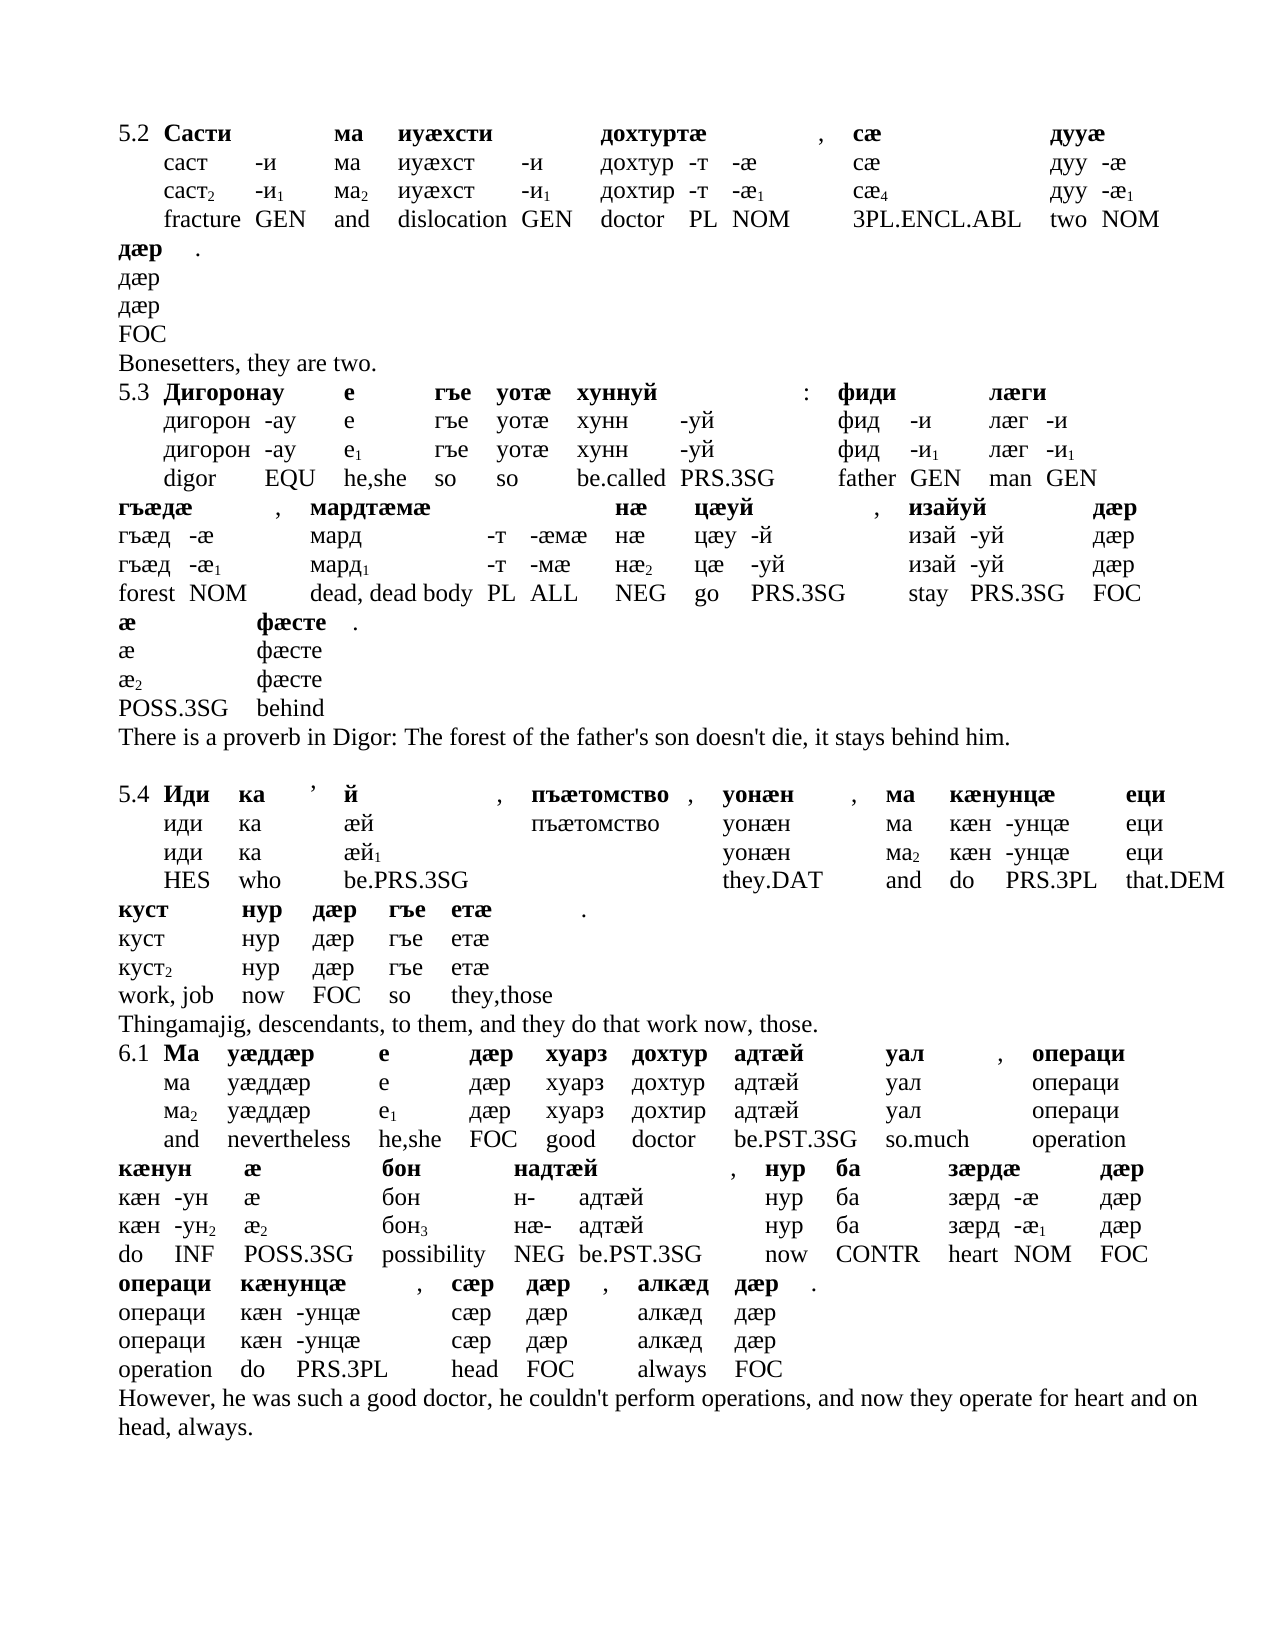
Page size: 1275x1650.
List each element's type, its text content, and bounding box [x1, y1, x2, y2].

text -æ1 [732, 176, 790, 204]
text е1 [378, 1096, 442, 1124]
text дохтур [600, 147, 675, 176]
text сæр [451, 1326, 498, 1354]
text дигорон [163, 434, 251, 463]
text . [581, 894, 602, 923]
text -уй [970, 521, 1065, 549]
text хунн [577, 434, 666, 463]
text POSS.3SG [118, 693, 229, 722]
text EQU [264, 463, 316, 492]
text адтæй [734, 1096, 858, 1124]
text н- [513, 1182, 565, 1211]
text -унцæ [296, 1326, 389, 1354]
text кæн [240, 1297, 282, 1326]
text , [416, 1268, 437, 1297]
text уонæн [722, 808, 823, 837]
text уотæ [496, 406, 549, 434]
text -æмæ [530, 521, 587, 549]
text дохтур [632, 1067, 706, 1096]
text -мæ [530, 549, 587, 578]
text нур [765, 1182, 808, 1211]
text дохтир [600, 176, 675, 204]
text ма2 [334, 176, 370, 204]
text е1 [343, 434, 407, 463]
text ма [334, 118, 384, 147]
text , [687, 779, 708, 808]
text еци [1126, 837, 1225, 866]
text so.much [885, 1124, 969, 1153]
text always [637, 1354, 707, 1383]
text , [602, 1268, 623, 1297]
text However, he was such a good doctor, he couldn't perform operations, and now they operate for heart and on head, always. [118, 1383, 1249, 1441]
text лæги [989, 377, 1111, 406]
text , [496, 779, 517, 808]
text , [851, 779, 872, 808]
text куст [118, 894, 228, 923]
text NOM [1101, 204, 1160, 233]
text dead, dead body [310, 578, 473, 607]
text NEG [513, 1239, 565, 1268]
text саст2 [163, 176, 241, 204]
text head [451, 1354, 498, 1383]
text дæр [1100, 1182, 1148, 1211]
text куст [118, 923, 214, 952]
text ка [238, 779, 295, 808]
text алкæд [637, 1326, 707, 1354]
text дигорон [163, 406, 251, 434]
text адтæй [734, 1038, 872, 1067]
text -уй [680, 434, 775, 463]
text етæ [451, 923, 553, 952]
text цæ [694, 549, 737, 578]
text they,those [451, 981, 553, 1009]
text ма [886, 779, 936, 808]
text фид [838, 434, 896, 463]
text уотæ [496, 377, 563, 406]
text мард1 [310, 549, 473, 578]
text ’ [309, 779, 330, 808]
text дæр [312, 952, 361, 981]
text operation [1032, 1124, 1126, 1153]
text æй [344, 808, 469, 837]
text гъæд [118, 549, 175, 578]
text -унцæ [1005, 808, 1098, 837]
text ба [836, 1211, 920, 1239]
text -ун2 [174, 1211, 216, 1239]
text PRS.3SG [680, 463, 775, 492]
text фæсте [256, 607, 338, 636]
text нæ [615, 492, 680, 521]
text кæн [949, 837, 992, 866]
text do [949, 866, 992, 894]
text дæр [469, 1096, 518, 1124]
text . [194, 233, 216, 262]
text изайуй [908, 492, 1079, 521]
text зæрдæ [948, 1153, 1086, 1182]
text нур [765, 1153, 822, 1182]
text GEN [910, 463, 961, 492]
text е [343, 377, 421, 406]
text пъæтомство [531, 808, 660, 837]
text дæр [1093, 521, 1141, 549]
text -и1 [521, 176, 573, 204]
text æ [118, 607, 243, 636]
text гъе [389, 952, 423, 981]
text хуарз [546, 1038, 618, 1067]
text , [730, 1153, 751, 1182]
text алкæд [637, 1268, 721, 1297]
text дæр [312, 923, 361, 952]
text and [163, 1124, 199, 1153]
text -æ1 [1101, 176, 1160, 204]
text and [334, 204, 370, 233]
text уæддæр [227, 1038, 364, 1067]
text кæнунцæ [240, 1268, 403, 1297]
text GEN [521, 204, 573, 233]
text -ун [174, 1182, 216, 1211]
text дæр [118, 233, 181, 262]
text -унцæ [296, 1297, 389, 1326]
text ма [334, 147, 370, 176]
text кæн [240, 1326, 282, 1354]
text уæддæр [227, 1096, 351, 1124]
text who [238, 866, 281, 894]
text изай [908, 549, 956, 578]
text нæ2 [615, 549, 666, 578]
text дууæ [1050, 118, 1174, 147]
text FOC [1100, 1239, 1148, 1268]
text be.PRS.3SG [344, 866, 469, 894]
text дæр [1100, 1211, 1148, 1239]
text -и1 [1046, 434, 1097, 463]
text е [343, 406, 407, 434]
text операци [1032, 1067, 1126, 1096]
text Састи [163, 118, 320, 147]
text фиди [838, 377, 975, 406]
text PRS.3SG [751, 578, 846, 607]
text heart [948, 1239, 1000, 1268]
text дæр [1093, 492, 1155, 521]
text -и [1046, 406, 1097, 434]
text й [344, 779, 483, 808]
text дæр [526, 1268, 589, 1297]
text адтæй [579, 1211, 702, 1239]
text гъæдæ [118, 492, 261, 521]
text уонæн [722, 837, 823, 866]
text ба [836, 1153, 934, 1182]
text дæр [118, 291, 167, 319]
text хуннуй [577, 377, 789, 406]
text -т [689, 147, 718, 176]
text -уй [751, 549, 846, 578]
text nevertheless [227, 1124, 351, 1153]
text мардтæмæ [310, 492, 601, 521]
text дæр [469, 1038, 532, 1067]
text NOM [1014, 1239, 1072, 1268]
text doctor [600, 204, 675, 233]
text behind [256, 693, 324, 722]
text digor [163, 463, 251, 492]
text æ2 [118, 664, 229, 693]
text -и1 [255, 176, 306, 204]
text дæр [312, 894, 375, 923]
text FOC [1093, 578, 1141, 607]
text ба [836, 1182, 920, 1211]
text -ау [264, 434, 316, 463]
text 5.3 [118, 377, 149, 406]
text кæн [949, 808, 992, 837]
text изай [908, 521, 956, 549]
text саст [163, 147, 241, 176]
text операци [118, 1297, 213, 1326]
text forest [118, 578, 175, 607]
text дæр [734, 1297, 783, 1326]
text операци [118, 1326, 213, 1354]
text ма [886, 808, 922, 837]
text so [496, 463, 549, 492]
text операци [1032, 1096, 1126, 1124]
text кæн [118, 1182, 160, 1211]
text -и [521, 147, 573, 176]
text ма2 [886, 837, 922, 866]
text алкæд [637, 1297, 707, 1326]
text . [352, 607, 373, 636]
text гъе [389, 923, 423, 952]
text -и1 [910, 434, 961, 463]
text , [873, 492, 894, 521]
text зæрд [948, 1182, 1000, 1211]
text doctor [632, 1124, 706, 1153]
text иуæхст [398, 176, 507, 204]
text they.DAT [722, 866, 823, 894]
text сæ [853, 118, 1036, 147]
text NOM [732, 204, 790, 233]
text адтæй [579, 1182, 702, 1211]
text дохтур [632, 1038, 720, 1067]
text so [434, 463, 469, 492]
text FOC [734, 1354, 783, 1383]
text гъе [389, 894, 437, 923]
text хуарз [546, 1096, 604, 1124]
text нæ [615, 521, 666, 549]
text е [378, 1067, 442, 1096]
text уотæ [496, 434, 549, 463]
text етæ [451, 894, 567, 923]
text æ [118, 636, 229, 664]
text иуæхст [398, 147, 507, 176]
text NEG [615, 578, 666, 607]
text -и [255, 147, 306, 176]
text мард [310, 521, 473, 549]
text -æ [1014, 1182, 1072, 1211]
text Bonesetters, they are two. [118, 348, 1249, 377]
text уал [885, 1067, 969, 1096]
text операци [1032, 1038, 1140, 1067]
text операци [118, 1268, 226, 1297]
text лæг [989, 406, 1032, 434]
text уал [885, 1038, 983, 1067]
text FOC [312, 981, 361, 1009]
text сæ4 [853, 176, 1022, 204]
text етæ [451, 952, 553, 981]
text уал [885, 1096, 969, 1124]
text INF [174, 1239, 216, 1268]
text еци [1126, 779, 1239, 808]
text дæр [1093, 549, 1141, 578]
text лæг [989, 434, 1032, 463]
text and [886, 866, 922, 894]
text -æ1 [1014, 1211, 1072, 1239]
text FOC [469, 1124, 518, 1153]
text GEN [255, 204, 306, 233]
text ма [163, 1067, 199, 1096]
text уæддæр [227, 1067, 351, 1096]
text кæнун [118, 1153, 230, 1182]
text -т [689, 176, 718, 204]
text -й [751, 521, 846, 549]
text е [378, 1038, 455, 1067]
text -æ [1101, 147, 1160, 176]
text stay [908, 578, 956, 607]
text PRS.3PL [1005, 866, 1098, 894]
text дæр [118, 262, 167, 291]
text æ2 [243, 1211, 354, 1239]
text possibility [382, 1239, 486, 1268]
text work, job [118, 981, 214, 1009]
text куст2 [118, 952, 214, 981]
text man [989, 463, 1032, 492]
text GEN [1046, 463, 1097, 492]
text дæр [734, 1326, 783, 1354]
text бон [382, 1153, 500, 1182]
text цæуй [694, 492, 860, 521]
text do [240, 1354, 282, 1383]
text сæ [853, 147, 1022, 176]
text нур [242, 923, 285, 952]
text -æ1 [189, 549, 247, 578]
text фæсте [256, 636, 324, 664]
text бон [382, 1182, 486, 1211]
text дохтир [632, 1096, 706, 1124]
text , [818, 118, 839, 147]
text CONTR [836, 1239, 920, 1268]
text Иди [163, 779, 224, 808]
text æ [243, 1182, 354, 1211]
text дæр [526, 1326, 575, 1354]
text operation [118, 1354, 213, 1383]
text æ [243, 1153, 368, 1182]
text -уй [970, 549, 1065, 578]
text so [389, 981, 423, 1009]
text нур [242, 952, 285, 981]
text дæр [1100, 1153, 1162, 1182]
text he,she [343, 463, 407, 492]
text 5.2 [118, 118, 149, 147]
text 6.1 [118, 1038, 149, 1067]
text иуæхсти [398, 118, 587, 147]
text дæр [734, 1268, 797, 1297]
text two [1050, 204, 1088, 233]
text хуарз [546, 1067, 604, 1096]
text кæн [118, 1211, 160, 1239]
text Thingamajig, descendants, to them, and they do that work now, those. [118, 1009, 1249, 1038]
text дæр [526, 1297, 575, 1326]
text иди [163, 837, 211, 866]
text 5.4 [118, 779, 149, 808]
text good [546, 1124, 604, 1153]
text Дигоронау [163, 377, 330, 406]
text POSS.3SG [243, 1239, 354, 1268]
text . [811, 1268, 832, 1297]
text еци [1126, 808, 1225, 837]
text нæ- [513, 1211, 565, 1239]
text , [275, 492, 296, 521]
text дохтуртæ [600, 118, 804, 147]
text æй1 [344, 837, 469, 866]
text FOC [526, 1354, 575, 1383]
text иди [163, 808, 211, 837]
text that.DEM [1126, 866, 1225, 894]
text фид [838, 406, 896, 434]
text ALL [530, 578, 587, 607]
text дæр [469, 1067, 518, 1096]
text -унцæ [1005, 837, 1098, 866]
text There is a proverb in Digor: The forest of the father's son doesn't die, it stays behind him. [118, 722, 1249, 751]
text бон3 [382, 1211, 486, 1239]
text ка [238, 808, 281, 837]
text гъæд [118, 521, 175, 549]
text 3PL.ENCL.ABL [853, 204, 1022, 233]
text , [997, 1038, 1018, 1067]
text be.PST.3SG [579, 1239, 702, 1268]
text зæрд [948, 1211, 1000, 1239]
text гъе [434, 434, 469, 463]
text цæу [694, 521, 737, 549]
text -т [487, 521, 516, 549]
text be.PST.3SG [734, 1124, 858, 1153]
text -ау [264, 406, 316, 434]
text he,she [378, 1124, 442, 1153]
text NOM [189, 578, 247, 607]
text now [242, 981, 285, 1009]
text go [694, 578, 737, 607]
text сæр [451, 1297, 498, 1326]
text FOC [118, 319, 167, 348]
text ма2 [163, 1096, 199, 1124]
text dislocation [398, 204, 507, 233]
text -уй [680, 406, 775, 434]
text гъе [434, 406, 469, 434]
text -æ [732, 147, 790, 176]
text дуу [1050, 147, 1088, 176]
text нур [765, 1211, 808, 1239]
text PRS.3PL [296, 1354, 389, 1383]
text PRS.3SG [970, 578, 1065, 607]
text нур [242, 894, 299, 923]
text HES [163, 866, 211, 894]
text Ма [163, 1038, 213, 1067]
text дуу [1050, 176, 1088, 204]
text надтæй [513, 1153, 716, 1182]
text кæнунцæ [949, 779, 1112, 808]
text гъе [434, 377, 482, 406]
text -æ [189, 521, 247, 549]
text фæсте [256, 664, 324, 693]
text -т [487, 549, 516, 578]
text : [803, 377, 824, 406]
text PL [487, 578, 516, 607]
text -и [910, 406, 961, 434]
text ка [238, 837, 281, 866]
text PL [689, 204, 718, 233]
text сæр [451, 1268, 512, 1297]
text пъæтомство [531, 779, 674, 808]
text хунн [577, 406, 666, 434]
text уонæн [722, 779, 837, 808]
text fracture [163, 204, 241, 233]
text be.called [577, 463, 666, 492]
text do [118, 1239, 160, 1268]
text father [838, 463, 896, 492]
text адтæй [734, 1067, 858, 1096]
text now [765, 1239, 808, 1268]
